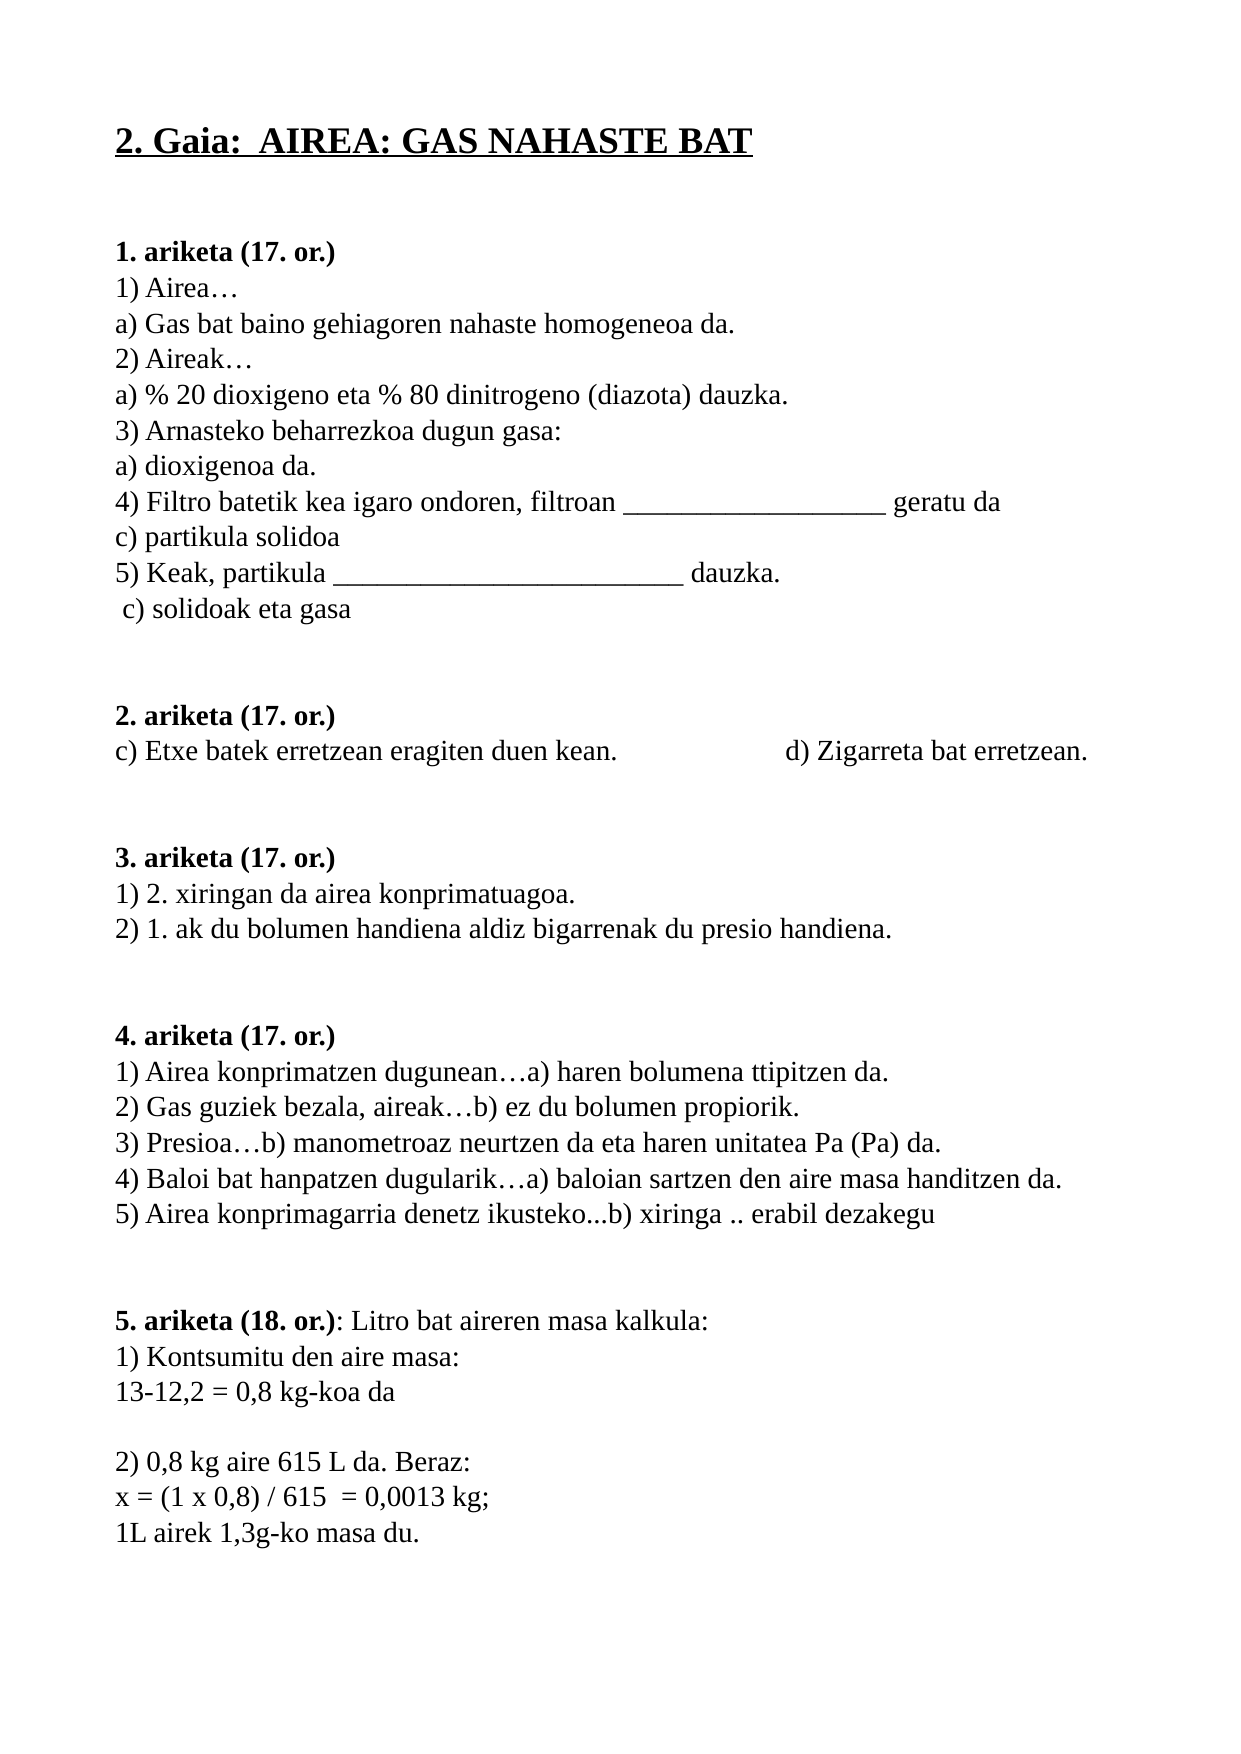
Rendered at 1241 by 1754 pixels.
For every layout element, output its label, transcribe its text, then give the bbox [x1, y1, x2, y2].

text 5) Airea konprimagarria denetz ikusteko...b) xiringa .. erabil dezakegu [115, 1196, 1123, 1230]
text 2) Aireak… [115, 341, 1123, 375]
text 5. ariketa (18. or.): Litro bat aireren masa kalkula: [115, 1303, 1123, 1337]
text 2. ariketa (17. or.) [115, 698, 1123, 731]
text c) partikula solidoa [115, 519, 1123, 553]
text 13-12,2 = 0,8 kg-koa da [115, 1374, 1123, 1408]
text 3) Presioa…b) manometroaz neurtzen da eta haren unitatea Pa (Pa) da. [115, 1125, 1123, 1159]
text 2) 1. ak du bolumen handiena aldiz bigarrenak du presio handiena. [115, 911, 1123, 945]
text 1) Kontsumitu den aire masa: [115, 1339, 1123, 1372]
text 1L airek 1,3g-ko masa du. [115, 1515, 1123, 1548]
text 1) Airea… [115, 270, 1123, 304]
text 2. Gaia: AIREA: GAS NAHASTE BAT [115, 118, 1123, 161]
text 1. ariketa (17. or.) [115, 234, 1123, 268]
text a) dioxigenoa da. [115, 448, 1123, 482]
text 5) Keak, partikula ________________________ dauzka. [115, 555, 1123, 589]
text c) Etxe batek erretzean eragiten duen kean. d) Zigarreta bat erretzean. [115, 733, 1123, 767]
text 1) 2. xiringan da airea konprimatuagoa. [115, 876, 1123, 909]
text x = (1 x 0,8) / 615 = 0,0013 kg; [115, 1479, 1123, 1513]
text 2) Gas guziek bezala, aireak…b) ez du bolumen propiorik. [115, 1089, 1123, 1123]
text a) Gas bat baino gehiagoren nahaste homogeneoa da. [115, 306, 1123, 339]
text 2) 0,8 kg aire 615 L da. Beraz: [115, 1444, 1123, 1477]
text 3. ariketa (17. or.) [115, 840, 1123, 874]
text 4. ariketa (17. or.) [115, 1018, 1123, 1052]
text 4) Filtro batetik kea igaro ondoren, filtroan __________________ geratu da [115, 484, 1123, 517]
text 3) Arnasteko beharrezkoa dugun gasa: [115, 413, 1123, 446]
text 1) Airea konprimatzen dugunean…a) haren bolumena ttipitzen da. [115, 1054, 1123, 1087]
text c) solidoak eta gasa [115, 591, 1123, 624]
text 4) Baloi bat hanpatzen dugularik…a) baloian sartzen den aire masa handitzen da. [115, 1161, 1123, 1194]
text a) % 20 dioxigeno eta % 80 dinitrogeno (diazota) dauzka. [115, 377, 1123, 411]
